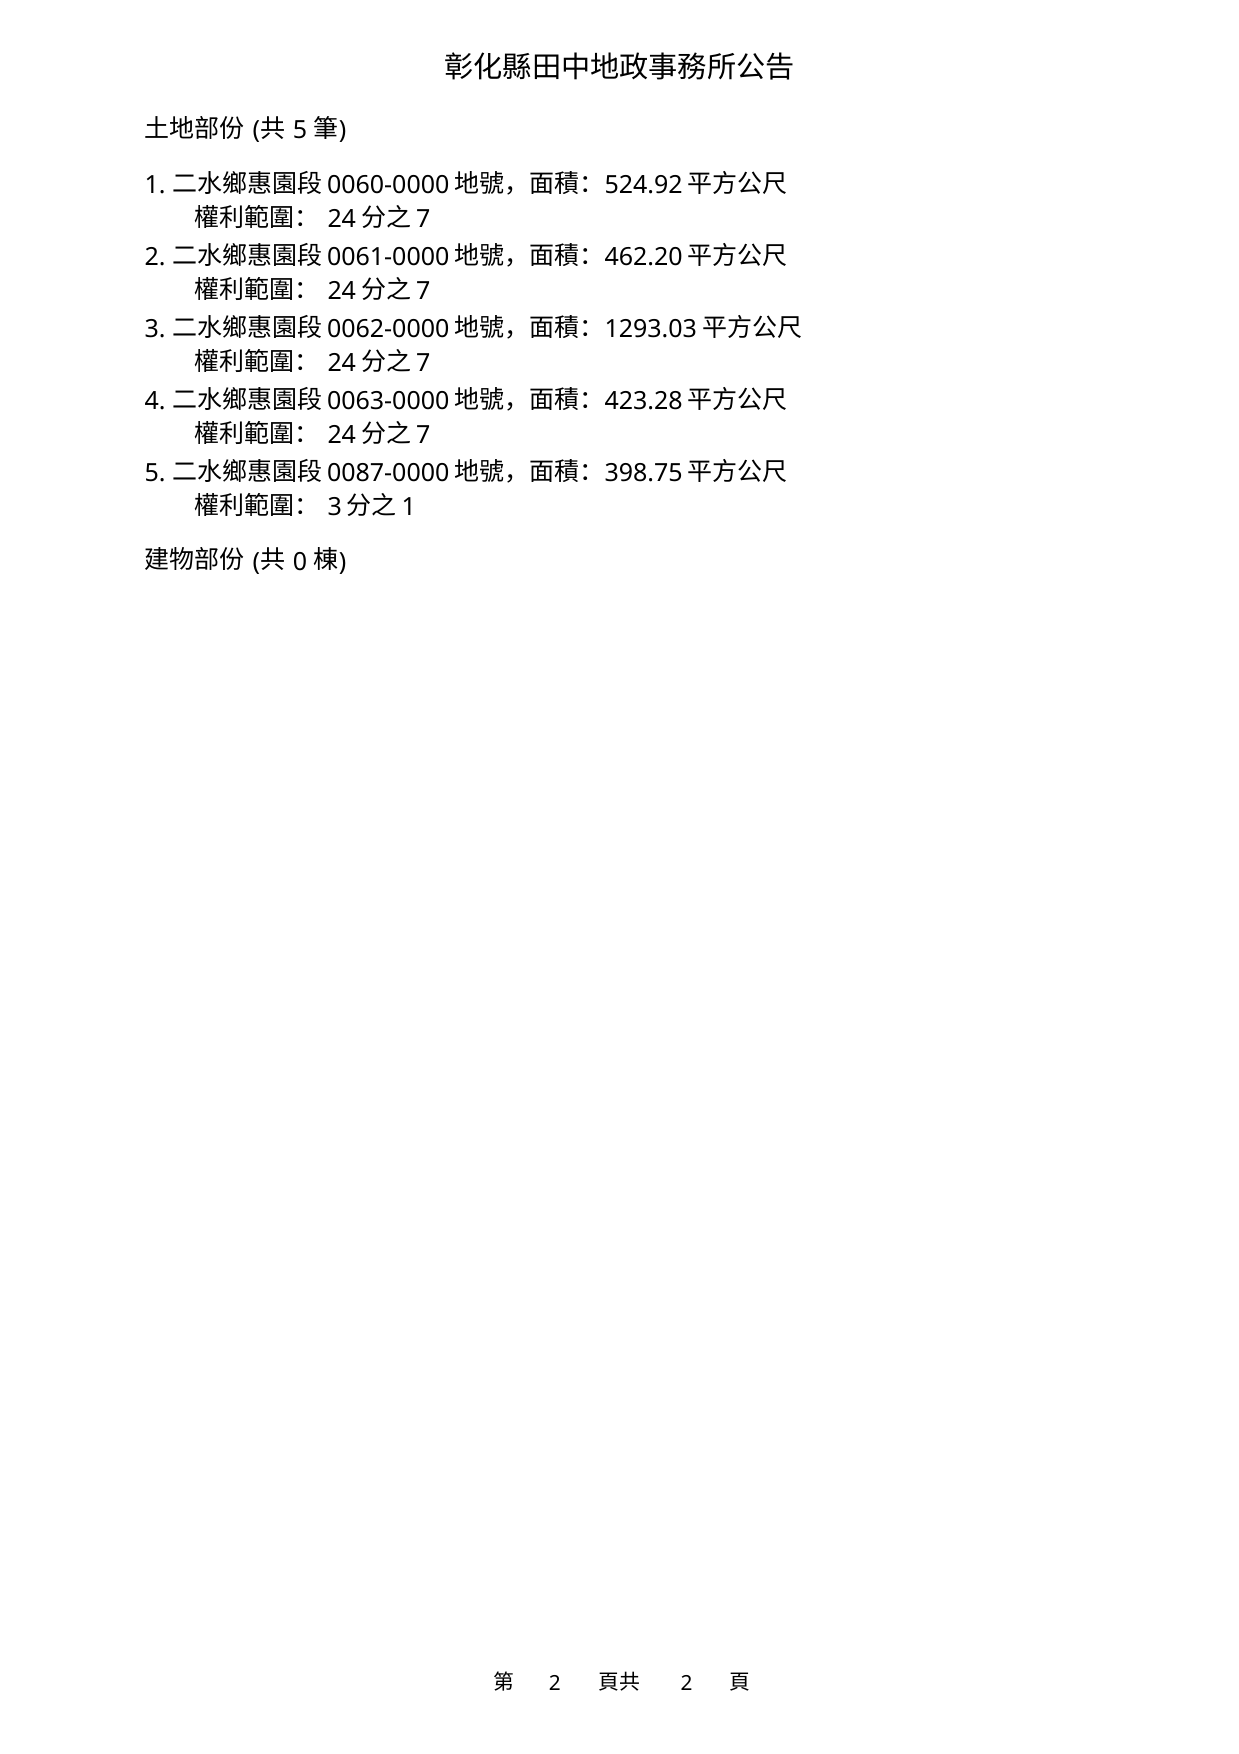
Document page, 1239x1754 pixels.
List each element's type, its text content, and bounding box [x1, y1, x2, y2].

table_cell [1177, 598, 1239, 1662]
table_cell 土地部份 (共 5 筆) [62, 95, 1177, 166]
table_cell [0, 454, 62, 526]
table_header [585, 0, 653, 41]
table_cell [0, 383, 62, 454]
table_cell [0, 598, 62, 1662]
table_cell [0, 310, 62, 382]
table_cell [0, 1662, 62, 1702]
table_cell [1177, 239, 1239, 310]
table_cell [1177, 526, 1239, 598]
table_cell [653, 598, 719, 1662]
table_cell [0, 41, 62, 94]
table_cell 第 [483, 1662, 523, 1702]
table_cell [1177, 454, 1239, 526]
table_cell [760, 598, 1177, 1662]
table_header [720, 0, 760, 41]
table_cell [62, 1662, 483, 1702]
table_cell [0, 95, 62, 166]
table_cell [720, 598, 760, 1662]
table_header [62, 0, 483, 41]
table_cell [585, 598, 653, 1662]
table_header [760, 0, 1177, 41]
table_cell [62, 598, 483, 1662]
table_cell 彰化縣田中地政事務所公告 [62, 41, 1177, 94]
table_cell [524, 598, 585, 1662]
table_cell [760, 1662, 1177, 1702]
table_cell [1177, 310, 1239, 382]
table_header [1177, 0, 1239, 41]
table_cell 頁共 [585, 1662, 653, 1702]
table_cell 1. 二水鄉惠園段0060-0000地號，面積：524.92平方公尺 權利範圍： 24分之7 [62, 166, 1177, 238]
table_cell 2. 二水鄉惠園段0061-0000地號，面積：462.20平方公尺 權利範圍： 24分之7 [62, 239, 1177, 310]
table_cell 頁 [720, 1662, 760, 1702]
table_cell [1177, 41, 1239, 94]
table_cell [1177, 95, 1239, 166]
table_cell [1177, 1662, 1239, 1702]
table_cell [0, 166, 62, 238]
table_cell [1177, 166, 1239, 238]
table_cell 5. 二水鄉惠園段0087-0000地號，面積：398.75平方公尺 權利範圍： 3分之1 [62, 454, 1177, 526]
table_cell 3. 二水鄉惠園段0062-0000地號，面積：1293.03平方公尺 權利範圍： 24分之7 [62, 310, 1177, 382]
table_cell [483, 598, 523, 1662]
table_header [483, 0, 523, 41]
table_cell 2 [653, 1662, 719, 1702]
table_cell [0, 239, 62, 310]
table_header [653, 0, 719, 41]
table_cell 2 [524, 1662, 585, 1702]
table_cell [0, 526, 62, 598]
table_header [0, 0, 62, 41]
table_cell 4. 二水鄉惠園段0063-0000地號，面積：423.28平方公尺 權利範圍： 24分之7 [62, 383, 1177, 454]
table_cell 建物部份 (共 0 棟) [62, 526, 1177, 598]
table_cell [1177, 383, 1239, 454]
table_header [524, 0, 585, 41]
